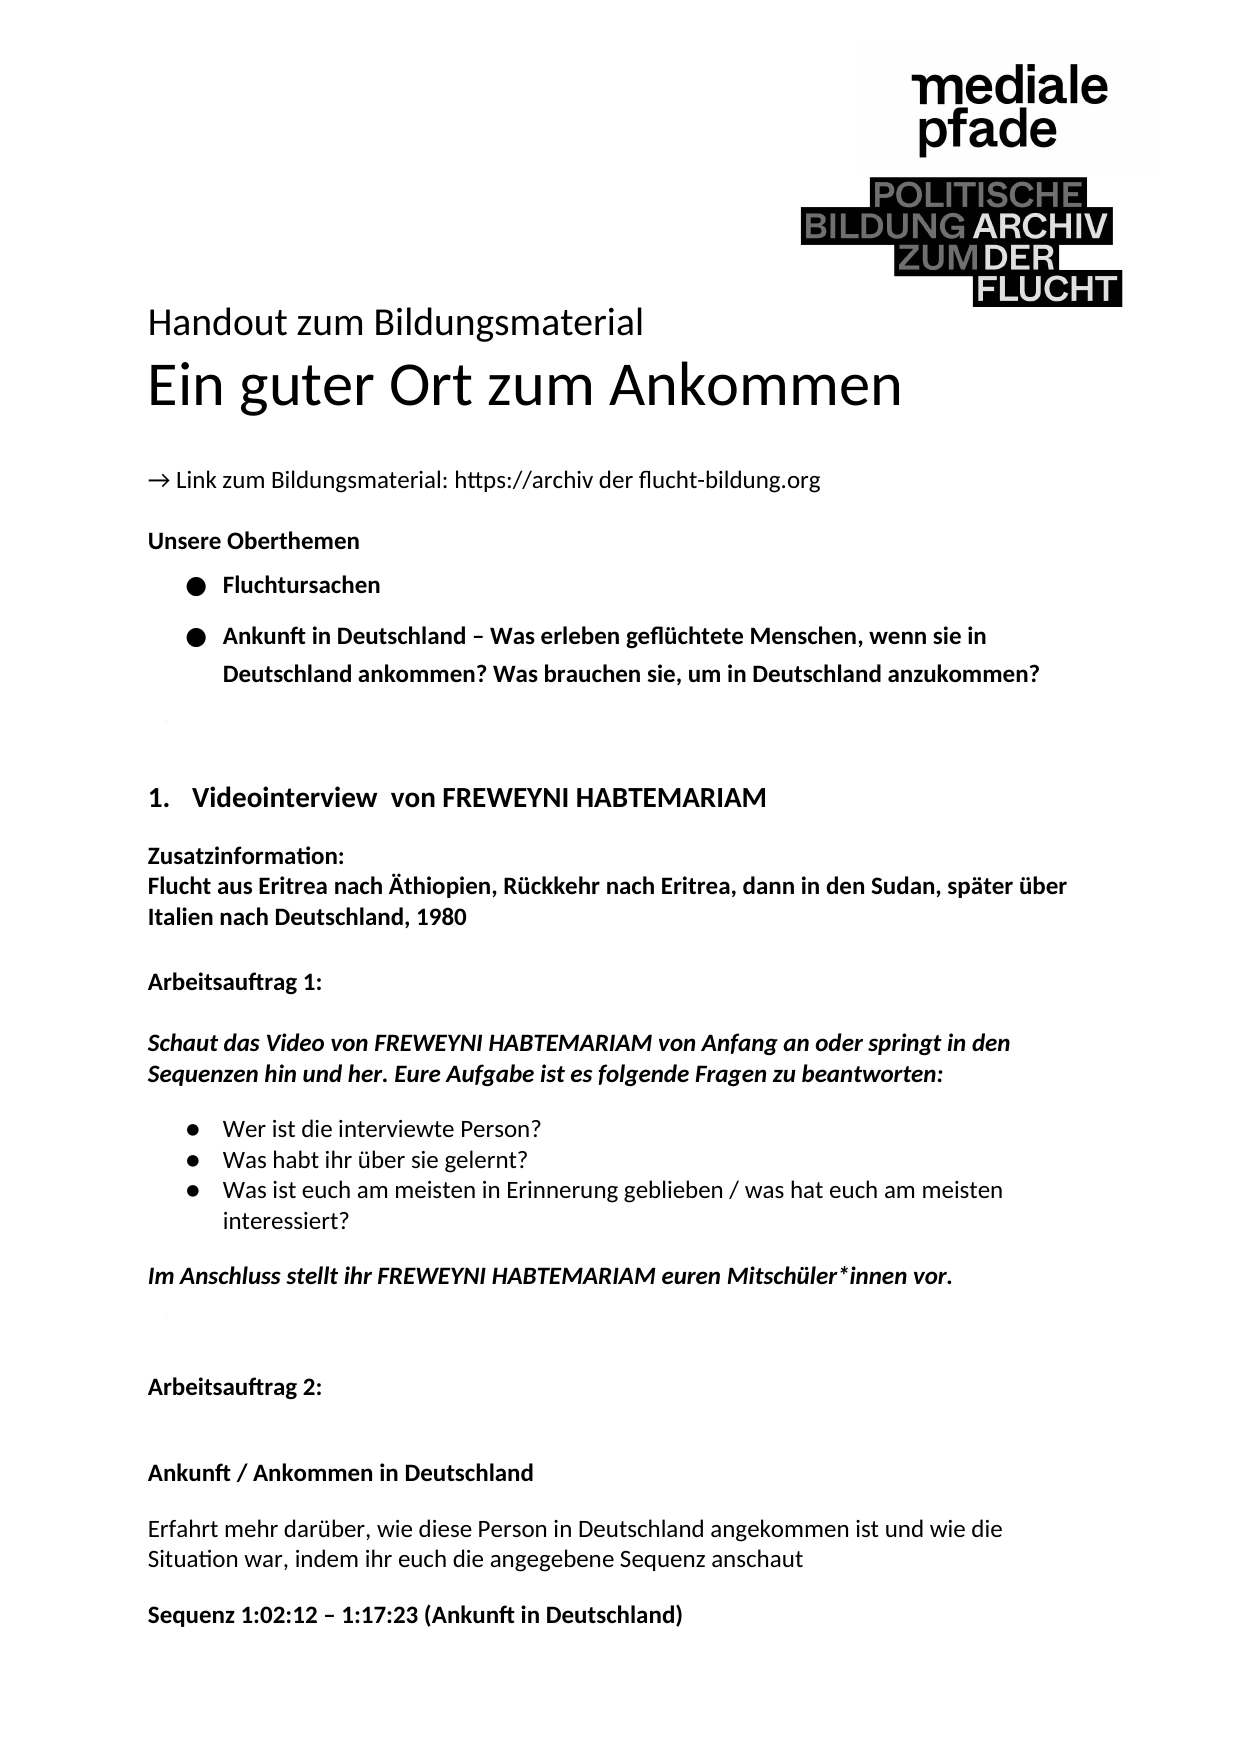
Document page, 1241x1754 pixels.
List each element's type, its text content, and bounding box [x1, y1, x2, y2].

text Im Anschluss stellt ihr FREWEYNI HABTEMARIAM euren Mitschüler*innen vor. [148, 1260, 1093, 1291]
picture [860, 45, 1157, 176]
list Ankunft in Deutschland – Was erleben geflüchtete Menschen, wenn sie in Deutschland ankommen? Was brauchen sie, um in Deutschland anzukommen? [185, 607, 1093, 689]
text Unsere Oberthemen [148, 526, 1093, 556]
picture [800, 177, 1123, 307]
text → Link zum Bildungsmaterial: https://archiv der flucht-bildung.org [148, 434, 1093, 495]
list Fluchtursachen [185, 556, 1093, 607]
text Sequenz 1:02:12 – 1:17:23 (Ankunft in Deutschland) [148, 1599, 1093, 1629]
text Ankunft / Ankommen in Deutschland [148, 1427, 1093, 1488]
subtitle Videointerview von FREWEYNI HABTEMARIAM [148, 779, 1093, 815]
list Was ist euch am meisten in Erinnerung geblieben / was hat euch am meisten interessiert? [185, 1174, 1093, 1235]
text Arbeitsauftrag 2: [148, 1371, 1093, 1402]
text Erfahrt mehr darüber, wie diese Person in Deutschland angekommen ist und wie die Situation war, indem ihr euch die angegebene Sequenz anschaut [148, 1513, 1093, 1574]
subtitle Zusatzinformation: Flucht aus Eritrea nach Äthiopien, Rückkehr nach Eritrea, dann in den Sudan, später über Italien nach Deutschland, 1980 [148, 840, 1093, 931]
text Arbeitsauftrag 1: [148, 966, 1093, 997]
text Schaut das Video von FREWEYNI HABTEMARIAM von Anfang an oder springt in den Sequenzen hin und her. Eure Aufgabe ist es folgende Fragen zu beantworten: [148, 997, 1093, 1088]
list Was habt ihr über sie gelernt? [185, 1144, 1093, 1174]
title Handout zum Bildungsmaterial Ein guter Ort zum Ankommen [148, 297, 1093, 421]
list Wer ist die interviewte Person? [185, 1113, 1093, 1144]
